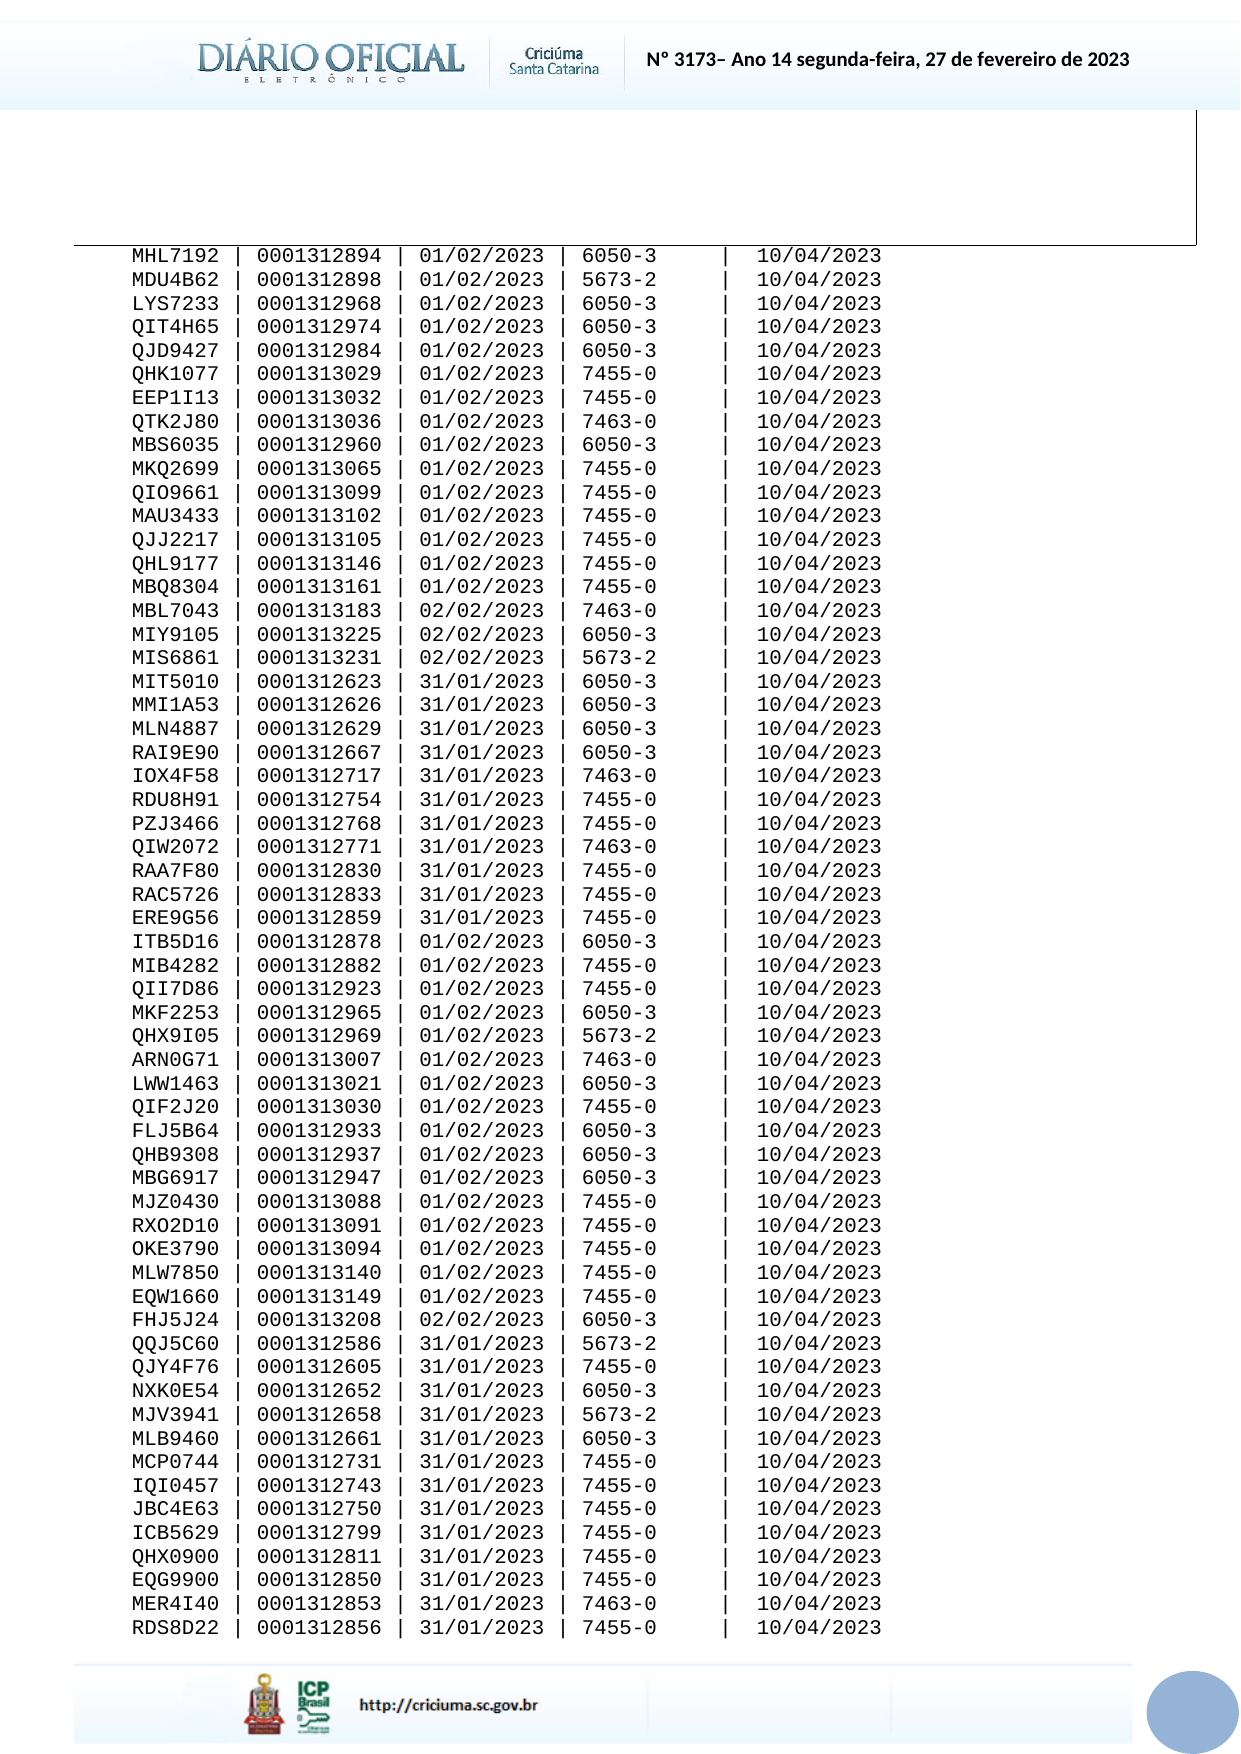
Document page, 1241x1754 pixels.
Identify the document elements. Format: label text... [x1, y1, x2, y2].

text MLB9460 | 0001312661 | 31/01/2023 | 6050-3 | 10/04/2023 [44, 1427, 1196, 1451]
text QIO9661 | 0001313099 | 01/02/2023 | 7455-0 | 10/04/2023 [44, 482, 1196, 505]
text RXO2D10 | 0001313091 | 01/02/2023 | 7455-0 | 10/04/2023 [44, 1215, 1196, 1238]
text MBL7043 | 0001313183 | 02/02/2023 | 7463-0 | 10/04/2023 [44, 600, 1196, 623]
text IQI0457 | 0001312743 | 31/01/2023 | 7455-0 | 10/04/2023 [44, 1475, 1196, 1498]
text MCP0744 | 0001312731 | 31/01/2023 | 7455-0 | 10/04/2023 [44, 1451, 1196, 1475]
text MIB4282 | 0001312882 | 01/02/2023 | 7455-0 | 10/04/2023 [44, 954, 1196, 978]
text PZJ3466 | 0001312768 | 31/01/2023 | 7455-0 | 10/04/2023 [44, 813, 1196, 836]
text MKQ2699 | 0001313065 | 01/02/2023 | 7455-0 | 10/04/2023 [44, 458, 1196, 482]
text EQG9900 | 0001312850 | 31/01/2023 | 7455-0 | 10/04/2023 [44, 1569, 1196, 1593]
text EEP1I13 | 0001313032 | 01/02/2023 | 7455-0 | 10/04/2023 [44, 387, 1196, 411]
text RAC5726 | 0001312833 | 31/01/2023 | 7455-0 | 10/04/2023 [44, 884, 1196, 907]
text MIT5010 | 0001312623 | 31/01/2023 | 6050-3 | 10/04/2023 [44, 671, 1196, 694]
text MDU4B62 | 0001312898 | 01/02/2023 | 5673-2 | 10/04/2023 [44, 269, 1196, 292]
text RAA7F80 | 0001312830 | 31/01/2023 | 7455-0 | 10/04/2023 [44, 860, 1196, 884]
text MAU3433 | 0001313102 | 01/02/2023 | 7455-0 | 10/04/2023 [44, 505, 1196, 529]
text MBG6917 | 0001312947 | 01/02/2023 | 6050-3 | 10/04/2023 [44, 1167, 1196, 1191]
text MER4I40 | 0001312853 | 31/01/2023 | 7463-0 | 10/04/2023 [44, 1593, 1196, 1617]
text ICB5629 | 0001312799 | 31/01/2023 | 7455-0 | 10/04/2023 [44, 1522, 1196, 1546]
text MJZ0430 | 0001313088 | 01/02/2023 | 7455-0 | 10/04/2023 [44, 1191, 1196, 1215]
text OKE3790 | 0001313094 | 01/02/2023 | 7455-0 | 10/04/2023 [44, 1238, 1196, 1262]
text FHJ5J24 | 0001313208 | 02/02/2023 | 6050-3 | 10/04/2023 [44, 1309, 1196, 1333]
text QJJ2217 | 0001313105 | 01/02/2023 | 7455-0 | 10/04/2023 [44, 529, 1196, 553]
text MHL7192 | 0001312894 | 01/02/2023 | 6050-3 | 10/04/2023 [44, 245, 1196, 269]
text MMI1A53 | 0001312626 | 31/01/2023 | 6050-3 | 10/04/2023 [44, 694, 1196, 718]
text QHB9308 | 0001312937 | 01/02/2023 | 6050-3 | 10/04/2023 [44, 1144, 1196, 1167]
text ERE9G56 | 0001312859 | 31/01/2023 | 7455-0 | 10/04/2023 [44, 907, 1196, 931]
text QHX0900 | 0001312811 | 31/01/2023 | 7455-0 | 10/04/2023 [44, 1546, 1196, 1569]
text MIS6861 | 0001313231 | 02/02/2023 | 5673-2 | 10/04/2023 [44, 647, 1196, 671]
text MIY9105 | 0001313225 | 02/02/2023 | 6050-3 | 10/04/2023 [44, 623, 1196, 647]
text RAI9E90 | 0001312667 | 31/01/2023 | 6050-3 | 10/04/2023 [44, 742, 1196, 765]
text ARN0G71 | 0001313007 | 01/02/2023 | 7463-0 | 10/04/2023 [44, 1049, 1196, 1073]
text MBQ8304 | 0001313161 | 01/02/2023 | 7455-0 | 10/04/2023 [44, 576, 1196, 600]
text QII7D86 | 0001312923 | 01/02/2023 | 7455-0 | 10/04/2023 [44, 978, 1196, 1002]
text NXK0E54 | 0001312652 | 31/01/2023 | 6050-3 | 10/04/2023 [44, 1380, 1196, 1404]
text MJV3941 | 0001312658 | 31/01/2023 | 5673-2 | 10/04/2023 [44, 1404, 1196, 1427]
text MLN4887 | 0001312629 | 31/01/2023 | 6050-3 | 10/04/2023 [44, 718, 1196, 742]
text MKF2253 | 0001312965 | 01/02/2023 | 6050-3 | 10/04/2023 [44, 1002, 1196, 1026]
text QHX9I05 | 0001312969 | 01/02/2023 | 5673-2 | 10/04/2023 [44, 1026, 1196, 1049]
text QQJ5C60 | 0001312586 | 31/01/2023 | 5673-2 | 10/04/2023 [44, 1333, 1196, 1357]
text LYS7233 | 0001312968 | 01/02/2023 | 6050-3 | 10/04/2023 [44, 292, 1196, 316]
text EQW1660 | 0001313149 | 01/02/2023 | 7455-0 | 10/04/2023 [44, 1286, 1196, 1309]
text FLJ5B64 | 0001312933 | 01/02/2023 | 6050-3 | 10/04/2023 [44, 1120, 1196, 1144]
text QIW2072 | 0001312771 | 31/01/2023 | 7463-0 | 10/04/2023 [44, 836, 1196, 860]
text QJD9427 | 0001312984 | 01/02/2023 | 6050-3 | 10/04/2023 [44, 340, 1196, 363]
text QHL9177 | 0001313146 | 01/02/2023 | 7455-0 | 10/04/2023 [44, 553, 1196, 576]
text RDS8D22 | 0001312856 | 31/01/2023 | 7455-0 | 10/04/2023 [44, 1617, 1196, 1640]
text MLW7850 | 0001313140 | 01/02/2023 | 7455-0 | 10/04/2023 [44, 1262, 1196, 1286]
text QTK2J80 | 0001313036 | 01/02/2023 | 7463-0 | 10/04/2023 [44, 411, 1196, 434]
text QJY4F76 | 0001312605 | 31/01/2023 | 7455-0 | 10/04/2023 [44, 1357, 1196, 1380]
text RDU8H91 | 0001312754 | 31/01/2023 | 7455-0 | 10/04/2023 [44, 789, 1196, 813]
text LWW1463 | 0001313021 | 01/02/2023 | 6050-3 | 10/04/2023 [44, 1073, 1196, 1096]
text IOX4F58 | 0001312717 | 31/01/2023 | 7463-0 | 10/04/2023 [44, 765, 1196, 789]
text JBC4E63 | 0001312750 | 31/01/2023 | 7455-0 | 10/04/2023 [44, 1498, 1196, 1522]
text QHK1077 | 0001313029 | 01/02/2023 | 7455-0 | 10/04/2023 [44, 363, 1196, 387]
text ITB5D16 | 0001312878 | 01/02/2023 | 6050-3 | 10/04/2023 [44, 931, 1196, 954]
text QIT4H65 | 0001312974 | 01/02/2023 | 6050-3 | 10/04/2023 [44, 316, 1196, 340]
text MBS6035 | 0001312960 | 01/02/2023 | 6050-3 | 10/04/2023 [44, 434, 1196, 458]
text QIF2J20 | 0001313030 | 01/02/2023 | 7455-0 | 10/04/2023 [44, 1096, 1196, 1120]
